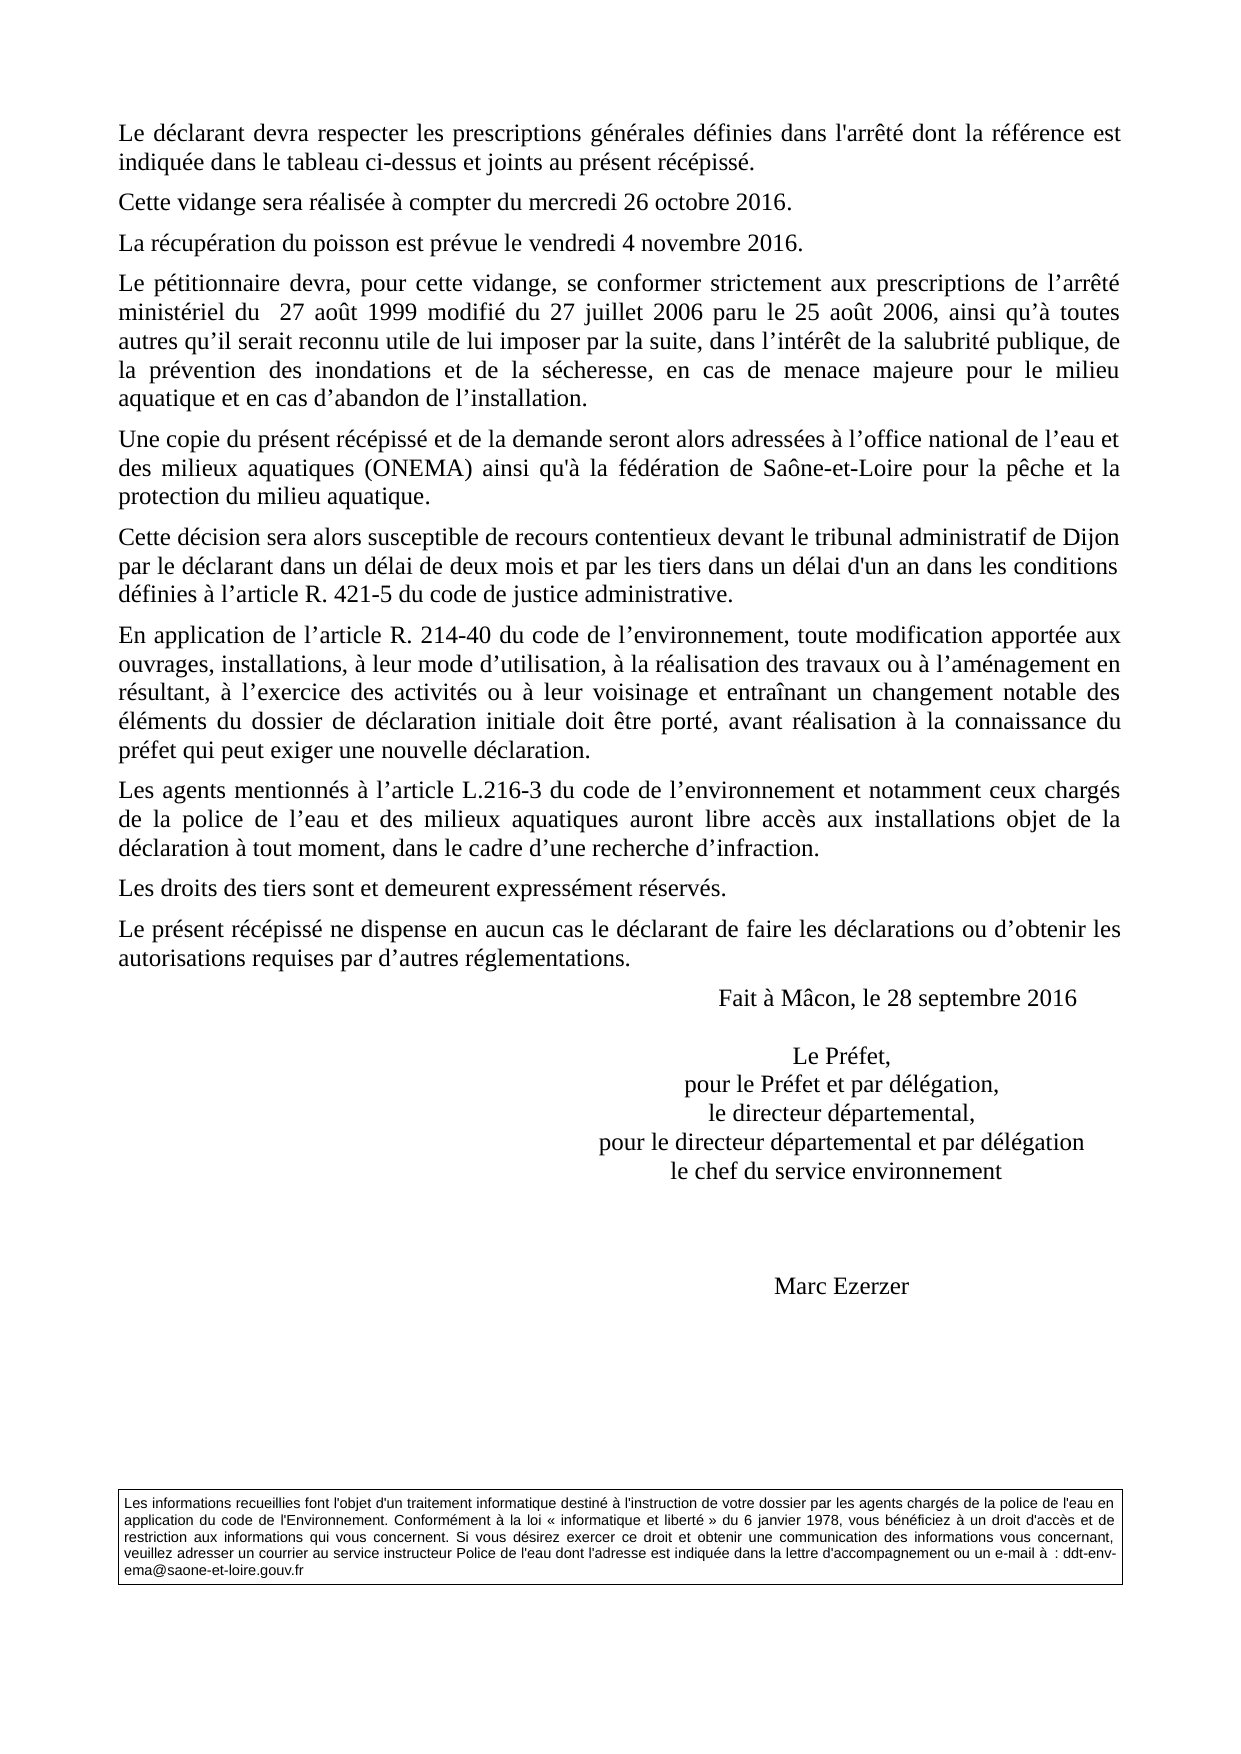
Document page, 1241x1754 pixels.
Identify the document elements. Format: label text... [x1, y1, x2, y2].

text Le présent récépissé ne dispense en aucun cas le déclarant de faire les déclarations ou d’obtenir les autorisations requises par d’autres réglementations. [118, 914, 1122, 972]
text Les droits des tiers sont et demeurent expressément réservés. [118, 873, 1122, 902]
text Une copie du présent récépissé et de la demande seront alors adressées à l’office national de l’eau et des milieux aquatiques (ONEMA) ainsi qu'à la fédération de Saône-et-Loire pour la pêche et la protection du milieu aquatique. [118, 424, 1120, 510]
text En application de l’article R. 214-40 du code de l’environnement, toute modification apportée aux ouvrages, installations, à leur mode d’utilisation, à la réalisation des travaux ou à l’aménagement en résultant, à l’exercice des activités ou à leur voisinage et entraînant un changement notable des éléments du dossier de déclaration initiale doit être porté, avant réalisation à la connaissance du préfet qui peut exiger une nouvelle déclaration. [118, 620, 1122, 764]
text Le Préfet, [561, 1041, 1122, 1069]
text Cette décision sera alors susceptible de recours contentieux devant le tribunal administratif de Dijon par le déclarant dans un délai de deux mois et par les tiers dans un délai d'un an dans les conditions définies à l’article R. 421-5 du code de justice administrative. [118, 522, 1120, 608]
text Les agents mentionnés à l’article L.216-3 du code de l’environnement et notamment ceux chargés de la police de l’eau et des milieux aquatiques auront libre accès aux installations objet de la déclaration à tout moment, dans le cadre d’une recherche d’infraction. [118, 776, 1122, 862]
text le chef du service environnement [487, 1156, 1122, 1184]
text pour le Préfet et par délégation, [561, 1069, 1122, 1098]
table_header Les informations recueillies font l'objet d'un traitement informatique destiné à l'instruction de votre dossier par les agents chargés de la police de l'eau en application du code de l'Environnement. Conformément à la loi « informatique et liberté » du 6 janvier 1978, vous bénéficiez à un droit d'accès et de restriction aux informations qui vous concernent. Si vous désirez exercer ce droit et obtenir une communication des informations vous concernant, veuillez adresser un courrier au service instructeur Police de l'eau dont l'adresse est indiquée dans la lettre d'accompagnement ou un e-mail à : ddt-env-ema@saone-et-loire.gouv.fr [119, 1490, 1122, 1584]
text Fait à Mâcon, le 28 septembre 2016 [118, 983, 1122, 1012]
text La récupération du poisson est prévue le vendredi 4 novembre 2016. [118, 228, 1120, 257]
text Cette vidange sera réalisée à compter du mercredi 26 octobre 2016. [118, 187, 1120, 216]
text Marc Ezerzer [561, 1271, 1122, 1299]
text Le pétitionnaire devra, pour cette vidange, se conformer strictement aux prescriptions de l’arrêté ministériel du 27 août 1999 modifié du 27 juillet 2006 paru le 25 août 2006, ainsi qu’à toutes autres qu’il serait reconnu utile de lui imposer par la suite, dans l’intérêt de la salubrité publique, de la prévention des inondations et de la sécheresse, en cas de menace majeure pour le milieu aquatique et en cas d’abandon de l’installation. [118, 268, 1120, 412]
text pour le directeur départemental et par délégation [561, 1127, 1122, 1156]
text Le déclarant devra respecter les prescriptions générales définies dans l'arrêté dont la référence est indiquée dans le tableau ci-dessus et joints au présent récépissé. [118, 118, 1122, 176]
text le directeur départemental, [561, 1098, 1122, 1127]
